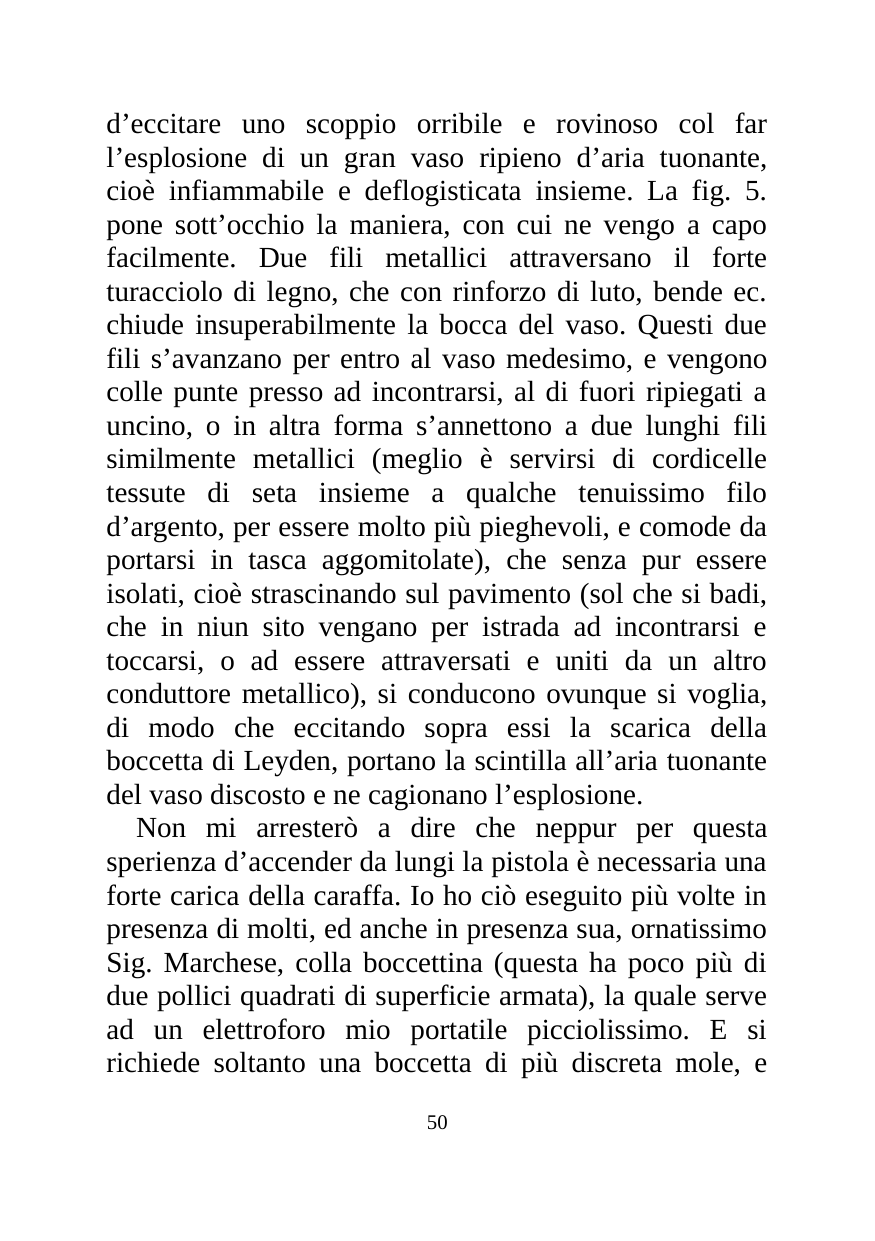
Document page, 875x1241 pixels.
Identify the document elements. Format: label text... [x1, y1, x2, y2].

text d’eccitare uno scoppio orribile e rovinoso col far l’esplosione di un gran vaso ripieno d’aria tuonante, cioè infiammabile e deflogisticata insieme. La fig. 5. pone sott’occhio la maniera, con cui ne vengo a capo facilmente. Due fili metallici attraversano il forte turacciolo di legno, che con rinforzo di luto, bende ec. chiude insuperabilmente la bocca del vaso. Questi due fili s’avanzano per entro al vaso medesimo, e vengono colle punte presso ad incontrarsi, al di fuori ripiegati a uncino, o in altra forma s’annettono a due lunghi fili similmente metallici (meglio è servirsi di cordicelle tessute di seta insieme a qualche tenuissimo filo d’argento, per essere molto più pieghevoli, e comode da portarsi in tasca aggomitolate), che senza pur essere isolati, cioè strascinando sul pavimento (sol che si badi, che in niun sito vengano per istrada ad incontrarsi e toccarsi, o ad essere attraversati e uniti da un altro conduttore metallico), si conducono ovunque si voglia, di modo che eccitando sopra essi la scarica della boccetta di Leyden, portano la scintilla all’aria tuonante del vaso discosto e ne cagionano l’esplosione. [106, 106, 768, 811]
text Non mi arresterò a dire che neppur per questa sperienza d’accender da lungi la pistola è necessaria una forte carica della caraffa. Io ho ciò eseguito più volte in presenza di molti, ed anche in presenza sua, ornatissimo Sig. Marchese, colla boccettina (questa ha poco più di due pollici quadrati di superficie armata), la quale serve ad un elettroforo mio portatile picciolissimo. E si richiede soltanto una boccetta di più discreta mole, e [106, 811, 768, 1079]
